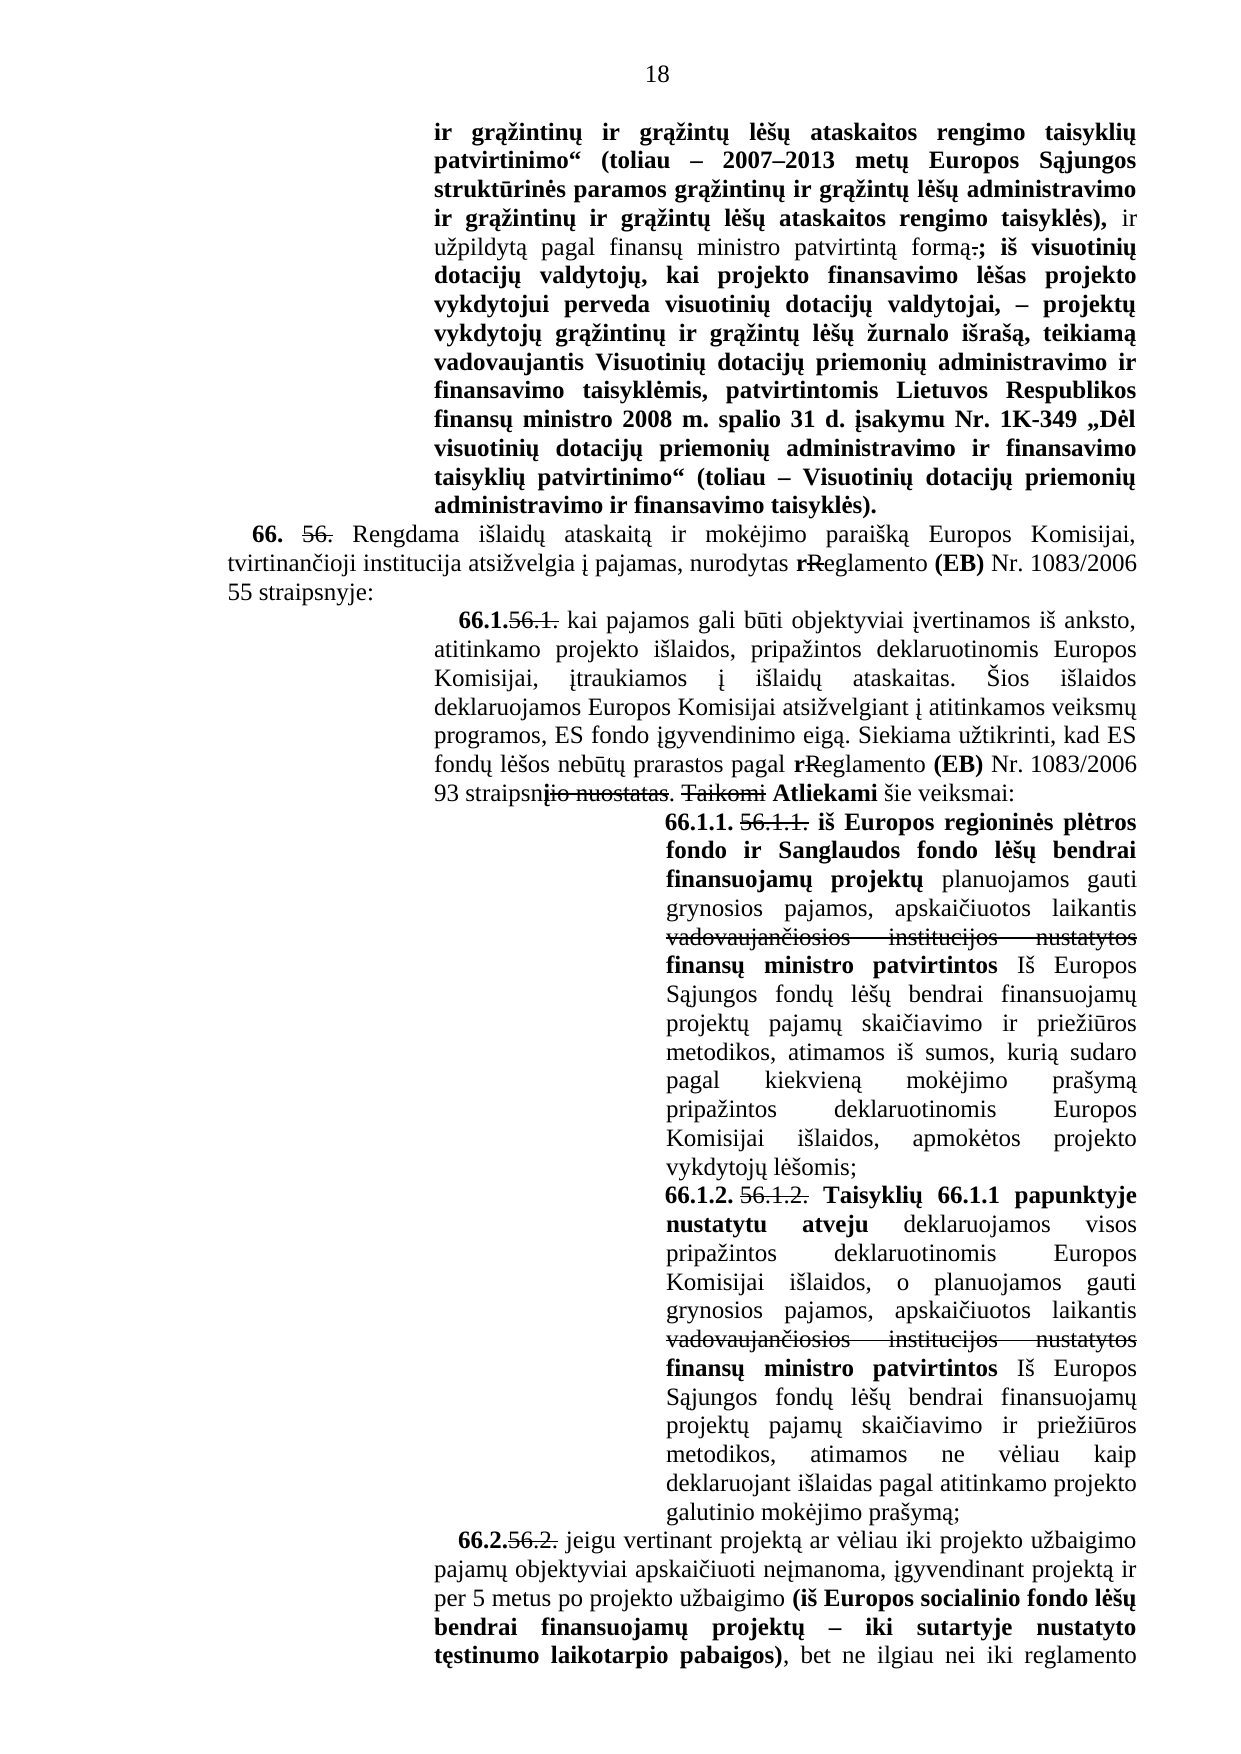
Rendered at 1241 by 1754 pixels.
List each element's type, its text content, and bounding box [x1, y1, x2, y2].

list 56.1.1. iš Europos regioninės plėtros fondo ir Sanglaudos fondo lėšų bendrai finansuojamų projektų planuojamos gauti grynosios pajamos, apskaičiuotos laikantis vadovaujančiosios institucijos nustatytos finansų ministro patvirtintos Iš Europos Sąjungos fondų lėšų bendrai finansuojamų projektų pajamų skaičiavimo ir priežiūros metodikos, atimamos iš sumos, kurią sudaro pagal kiekvieną mokėjimo prašymą pripažintos deklaruotinomis Europos Komisijai išlaidos, apmokėtos projekto vykdytojų lėšomis; [591, 807, 1137, 1180]
list 56.2. jeigu vertinant projektą ar vėliau iki projekto užbaigimo pajamų objektyviai apskaičiuoti neįmanoma, įgyvendinant projektą ir per 5 metus po projekto užbaigimo (iš Europos socialinio fondo lėšų bendrai finansuojamų projektų – iki sutartyje nustatyto tęstinumo laikotarpio pabaigos), bet ne ilgiau nei iki reglamento [384, 1525, 1137, 1669]
list 56. Rengdama išlaidų ataskaitą ir mokėjimo paraišką Europos Komisijai, tvirtinančioji institucija atsižvelgia į pajamas, nurodytas rReglamento (EB) Nr. 1083/2006 55 straipsnyje: [177, 519, 1137, 605]
list ir grąžintinų ir grąžintų lėšų ataskaitos rengimo taisyklių patvirtinimo“ (toliau – 2007–2013 metų Europos Sąjungos struktūrinės paramos grąžintinų ir grąžintų lėšų administravimo ir grąžintinų ir grąžintų lėšų ataskaitos rengimo taisyklės), ir užpildytą pagal finansų ministro patvirtintą formą.; iš visuotinių dotacijų valdytojų, kai projekto finansavimo lėšas projekto vykdytojui perveda visuotinių dotacijų valdytojai, – projektų vykdytojų grąžintinų ir grąžintų lėšų žurnalo išrašą, teikiamą vadovaujantis Visuotinių dotacijų priemonių administravimo ir finansavimo taisyklėmis, patvirtintomis Lietuvos Respublikos finansų ministro 2008 m. spalio 31 d. įsakymu Nr. 1K-349 „Dėl visuotinių dotacijų priemonių administravimo ir finansavimo taisyklių patvirtinimo“ (toliau – Visuotinių dotacijų priemonių administravimo ir finansavimo taisyklės). [384, 117, 1137, 519]
list 56.1.2. Taisyklių 66.1.1 papunktyje nustatytu atveju deklaruojamos visos pripažintos deklaruotinomis Europos Komisijai išlaidos, o planuojamos gauti grynosios pajamos, apskaičiuotos laikantis vadovaujančiosios institucijos nustatytos finansų ministro patvirtintos Iš Europos Sąjungos fondų lėšų bendrai finansuojamų projektų pajamų skaičiavimo ir priežiūros metodikos, atimamos ne vėliau kaip deklaruojant išlaidas pagal atitinkamo projekto galutinio mokėjimo prašymą; [591, 1180, 1137, 1525]
list 56.1. kai pajamos gali būti objektyviai įvertinamos iš anksto, atitinkamo projekto išlaidos, pripažintos deklaruotinomis Europos Komisijai, įtraukiamos į išlaidų ataskaitas. Šios išlaidos deklaruojamos Europos Komisijai atsižvelgiant į atitinkamos veiksmų programos, ES fondo įgyvendinimo eigą. Siekiama užtikrinti, kad ES fondų lėšos nebūtų prarastos pagal rReglamento (EB) Nr. 1083/2006 93 straipsnįio nuostatas. Taikomi Atliekami šie veiksmai: [384, 605, 1137, 807]
